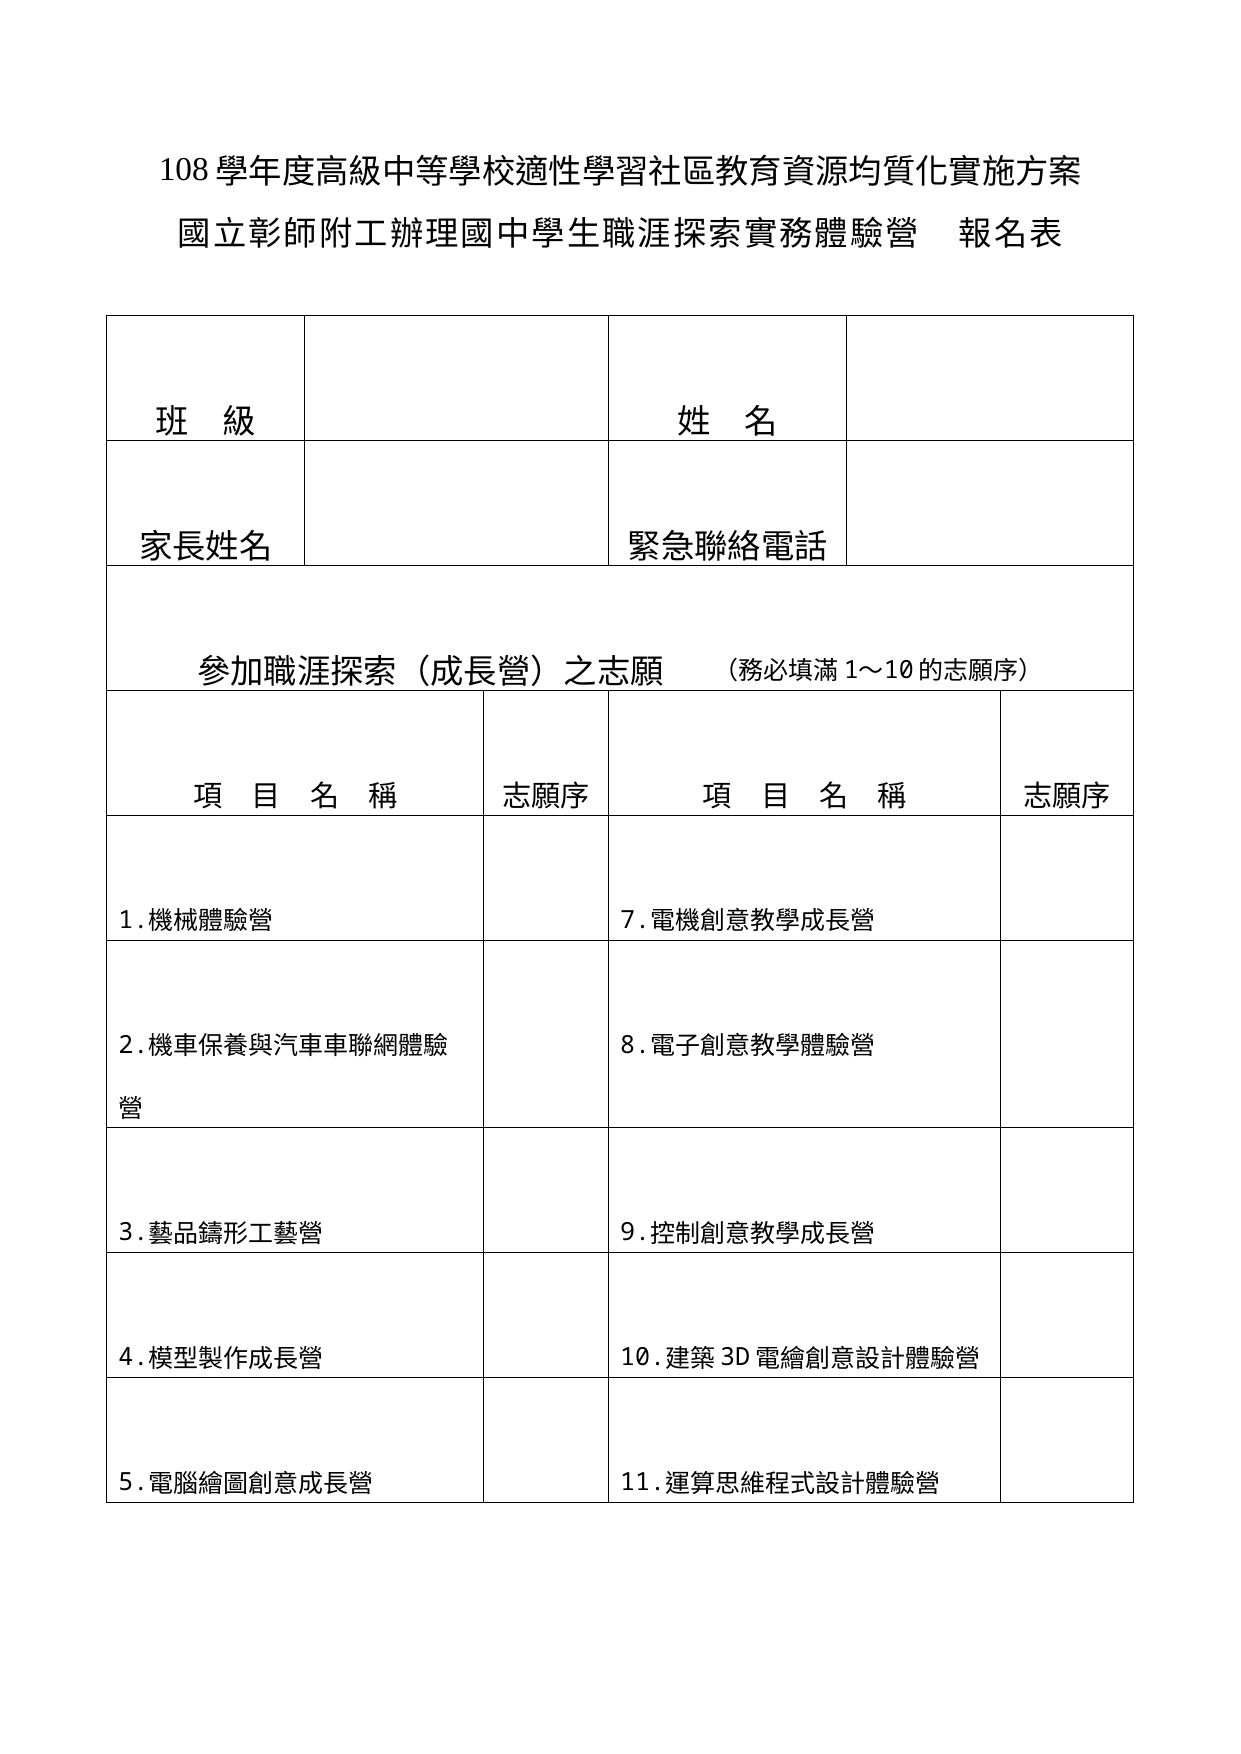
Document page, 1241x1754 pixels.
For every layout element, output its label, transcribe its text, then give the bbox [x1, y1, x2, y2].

table_cell 5.電腦繪圖創意成長營 [107, 1378, 483, 1502]
table_cell 3.藝品鑄形工藝營 [107, 1128, 483, 1252]
table_header [305, 316, 608, 439]
table_cell 緊急聯絡電話 [609, 441, 846, 564]
table_cell [484, 941, 608, 1127]
table_cell 家長姓名 [107, 441, 304, 564]
text 國立彰師附工辦理國中學生職涯探索實務體驗營 報名表 [89, 189, 1152, 252]
table_cell [484, 1378, 608, 1502]
table_header 姓 名 [609, 316, 846, 439]
table_cell [484, 816, 608, 939]
table_cell 2.機車保養與汽車車聯網體驗營 [107, 941, 483, 1127]
table_header [847, 316, 1133, 439]
table_cell [1001, 1378, 1133, 1502]
table_cell [1001, 1128, 1133, 1252]
table_cell 志願序 [1001, 691, 1133, 814]
table_cell [1001, 1253, 1133, 1377]
table_cell 1.機械體驗營 [107, 816, 483, 939]
table_cell 項 目 名 稱 [609, 691, 1000, 814]
table_cell [847, 441, 1133, 564]
table_cell [1001, 941, 1133, 1127]
table_header 班 級 [107, 316, 304, 439]
table_cell 4.模型製作成長營 [107, 1253, 483, 1377]
table_cell 7.電機創意教學成長營 [609, 816, 1000, 939]
table_cell 參加職涯探索（成長營）之志願 （務必填滿1～10的志願序） [107, 566, 1133, 689]
table_cell [484, 1128, 608, 1252]
text 108學年度高級中等學校適性學習社區教育資源均質化實施方案 [89, 127, 1152, 189]
table_cell 10.建築3D電繪創意設計體驗營 [609, 1253, 1000, 1377]
table_cell [1001, 816, 1133, 939]
table_cell [305, 441, 608, 564]
table_cell 志願序 [484, 691, 608, 814]
table_cell 8.電子創意教學體驗營 [609, 941, 1000, 1127]
table_cell 項 目 名 稱 [107, 691, 483, 814]
table_cell 9.控制創意教學成長營 [609, 1128, 1000, 1252]
table_cell 11.運算思維程式設計體驗營 [609, 1378, 1000, 1502]
table_cell [484, 1253, 608, 1377]
